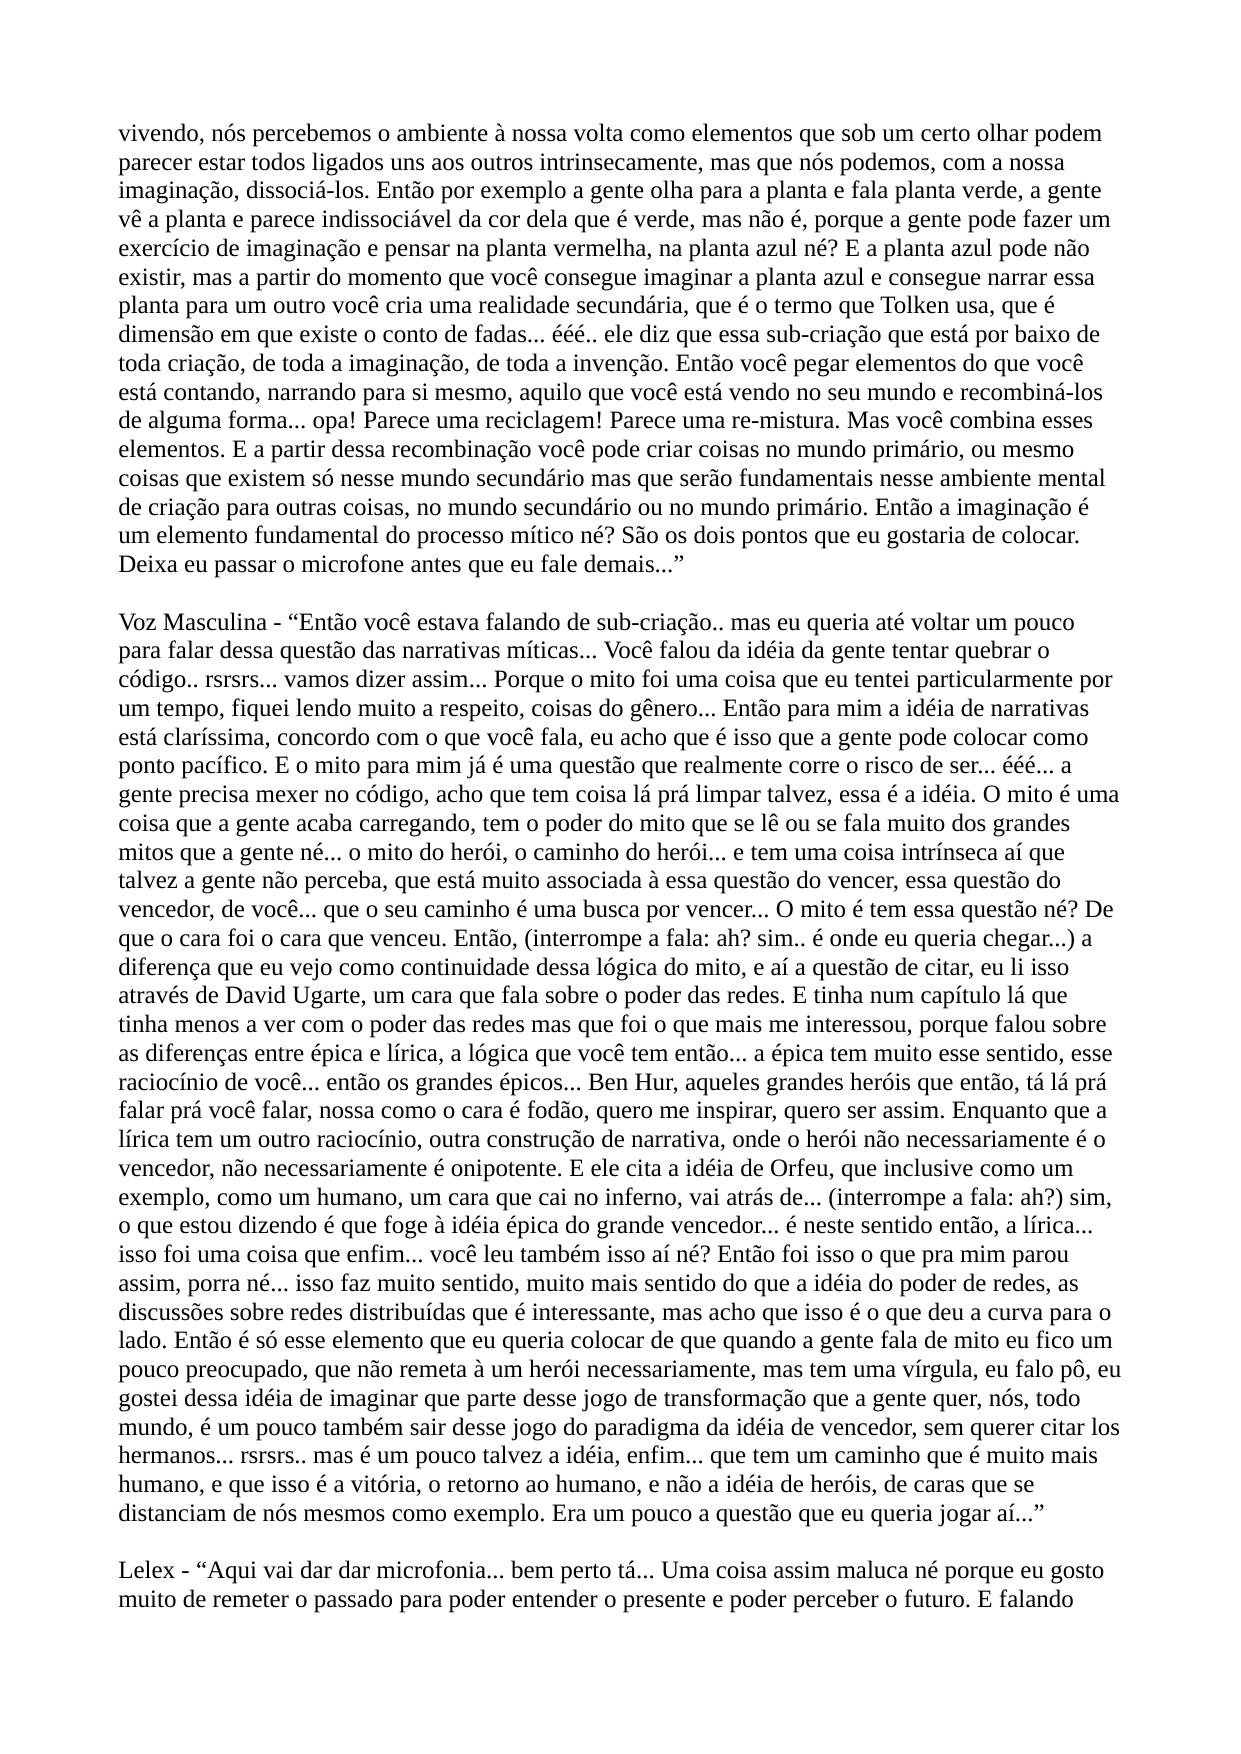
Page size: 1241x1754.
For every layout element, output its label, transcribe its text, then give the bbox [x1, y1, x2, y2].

text vivendo, nós percebemos o ambiente à nossa volta como elementos que sob um certo olhar podem parecer estar todos ligados uns aos outros intrinsecamente, mas que nós podemos, com a nossa imaginação, dissociá-los. Então por exemplo a gente olha para a planta e fala planta verde, a gente vê a planta e parece indissociável da cor dela que é verde, mas não é, porque a gente pode fazer um exercício de imaginação e pensar na planta vermelha, na planta azul né? E a planta azul pode não existir, mas a partir do momento que você consegue imaginar a planta azul e consegue narrar essa planta para um outro você cria uma realidade secundária, que é o termo que Tolken usa, que é dimensão em que existe o conto de fadas... ééé.. ele diz que essa sub-criação que está por baixo de toda criação, de toda a imaginação, de toda a invenção. Então você pegar elementos do que você está contando, narrando para si mesmo, aquilo que você está vendo no seu mundo e recombiná-los de alguma forma... opa! Parece uma reciclagem! Parece uma re-mistura. Mas você combina esses elementos. E a partir dessa recombinação você pode criar coisas no mundo primário, ou mesmo coisas que existem só nesse mundo secundário mas que serão fundamentais nesse ambiente mental de criação para outras coisas, no mundo secundário ou no mundo primário. Então a imaginação é um elemento fundamental do processo mítico né? São os dois pontos que eu gostaria de colocar. Deixa eu passar o microfone antes que eu fale demais...” [118, 118, 1122, 578]
text Lelex - “Aqui vai dar dar microfonia... bem perto tá... Uma coisa assim maluca né porque eu gosto muito de remeter o passado para poder entender o presente e poder perceber o futuro. E falando [118, 1556, 1122, 1613]
text Voz Masculina - “Então você estava falando de sub-criação.. mas eu queria até voltar um pouco para falar dessa questão das narrativas míticas... Você falou da idéia da gente tentar quebrar o código.. rsrsrs... vamos dizer assim... Porque o mito foi uma coisa que eu tentei particularmente por um tempo, fiquei lendo muito a respeito, coisas do gênero... Então para mim a idéia de narrativas está claríssima, concordo com o que você fala, eu acho que é isso que a gente pode colocar como ponto pacífico. E o mito para mim já é uma questão que realmente corre o risco de ser... ééé... a gente precisa mexer no código, acho que tem coisa lá prá limpar talvez, essa é a idéia. O mito é uma coisa que a gente acaba carregando, tem o poder do mito que se lê ou se fala muito dos grandes mitos que a gente né... o mito do herói, o caminho do herói... e tem uma coisa intrínseca aí que talvez a gente não perceba, que está muito associada à essa questão do vencer, essa questão do vencedor, de você... que o seu caminho é uma busca por vencer... O mito é tem essa questão né? De que o cara foi o cara que venceu. Então, (interrompe a fala: ah? sim.. é onde eu queria chegar...) a diferença que eu vejo como continuidade dessa lógica do mito, e aí a questão de citar, eu li isso através de David Ugarte, um cara que fala sobre o poder das redes. E tinha num capítulo lá que tinha menos a ver com o poder das redes mas que foi o que mais me interessou, porque falou sobre as diferenças entre épica e lírica, a lógica que você tem então... a épica tem muito esse sentido, esse raciocínio de você... então os grandes épicos... Ben Hur, aqueles grandes heróis que então, tá lá prá falar prá você falar, nossa como o cara é fodão, quero me inspirar, quero ser assim. Enquanto que a lírica tem um outro raciocínio, outra construção de narrativa, onde o herói não necessariamente é o vencedor, não necessariamente é onipotente. E ele cita a idéia de Orfeu, que inclusive como um exemplo, como um humano, um cara que cai no inferno, vai atrás de... (interrompe a fala: ah?) sim, o que estou dizendo é que foge à idéia épica do grande vencedor... é neste sentido então, a lírica... isso foi uma coisa que enfim... você leu também isso aí né? Então foi isso o que pra mim parou assim, porra né... isso faz muito sentido, muito mais sentido do que a idéia do poder de redes, as discussões sobre redes distribuídas que é interessante, mas acho que isso é o que deu a curva para o lado. Então é só esse elemento que eu queria colocar de que quando a gente fala de mito eu fico um pouco preocupado, que não remeta à um herói necessariamente, mas tem uma vírgula, eu falo pô, eu gostei dessa idéia de imaginar que parte desse jogo de transformação que a gente quer, nós, todo mundo, é um pouco também sair desse jogo do paradigma da idéia de vencedor, sem querer citar los hermanos... rsrsrs.. mas é um pouco talvez a idéia, enfim... que tem um caminho que é muito mais humano, e que isso é a vitória, o retorno ao humano, e não a idéia de heróis, de caras que se distanciam de nós mesmos como exemplo. Era um pouco a questão que eu queria jogar aí...” [118, 607, 1122, 1527]
